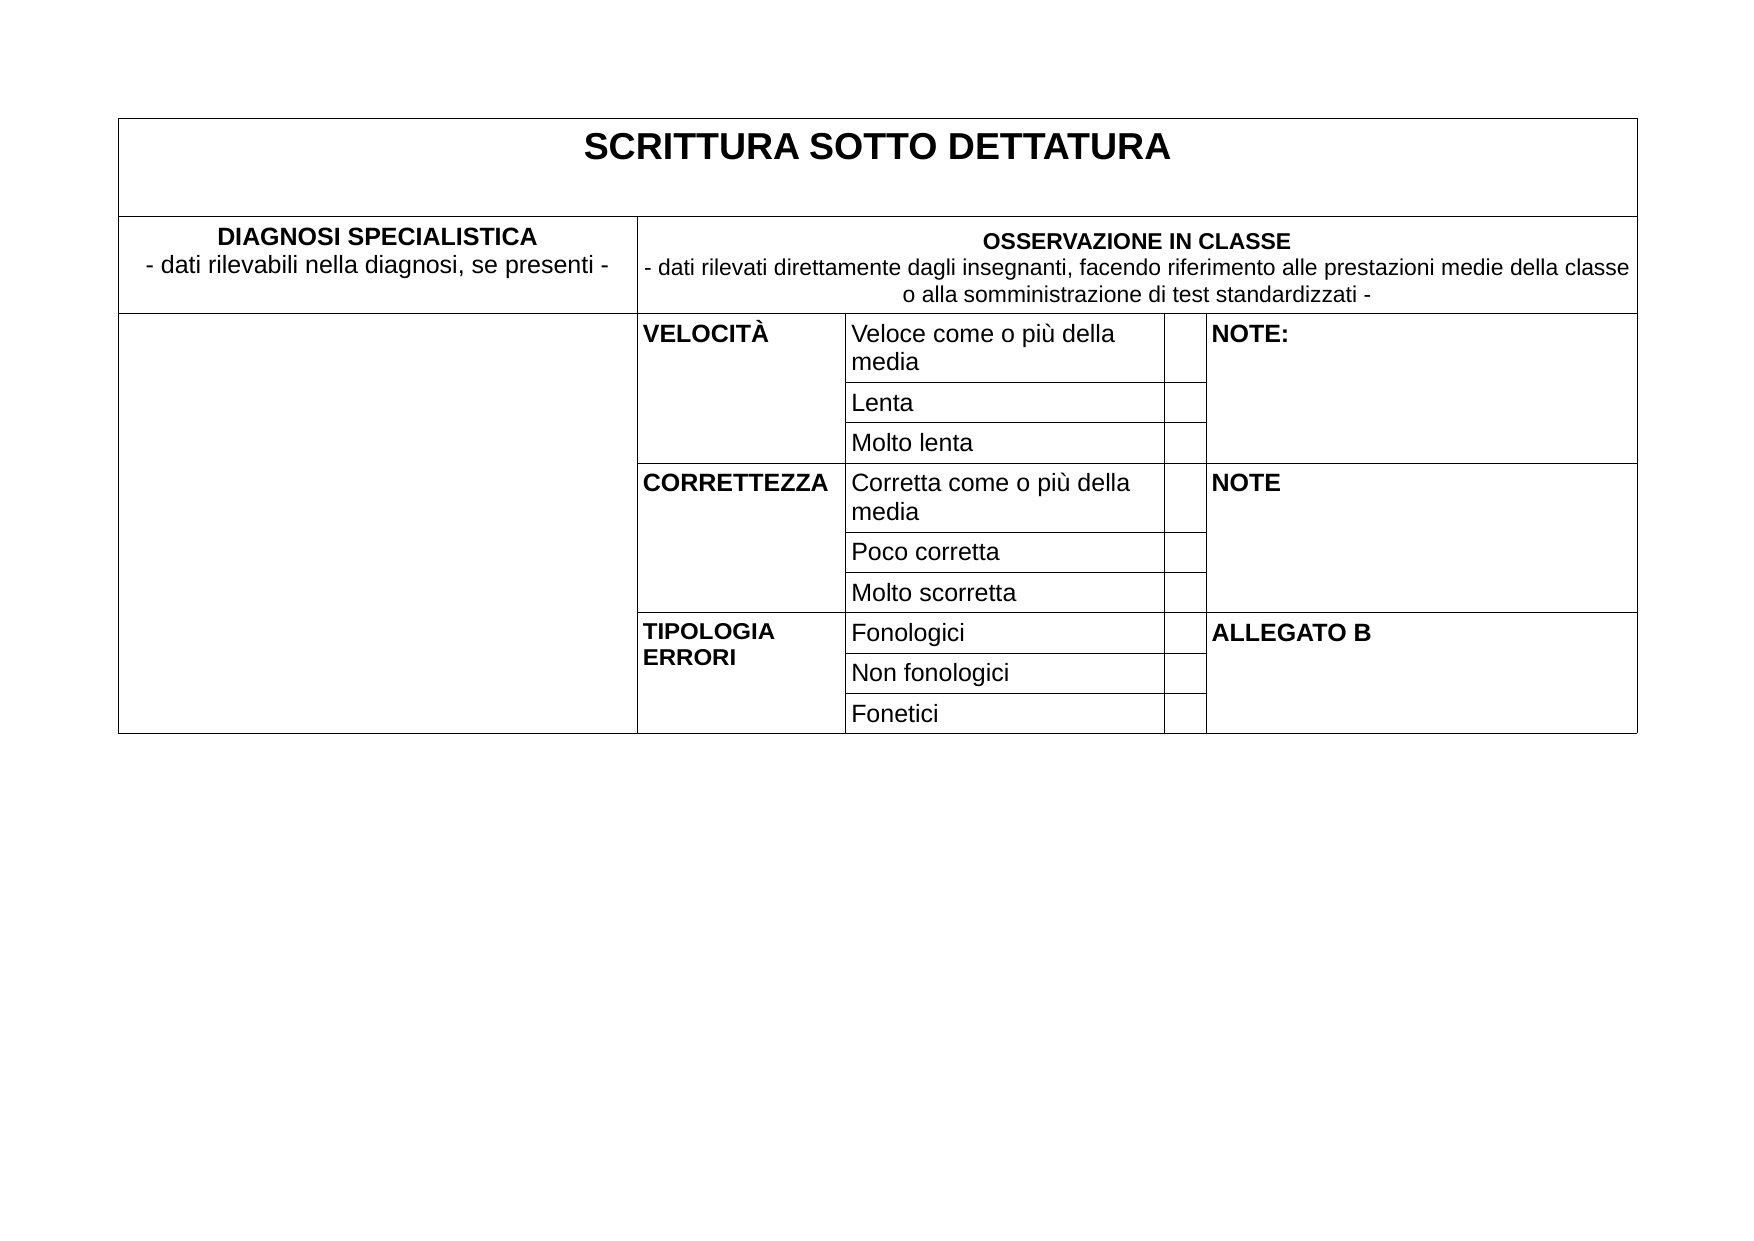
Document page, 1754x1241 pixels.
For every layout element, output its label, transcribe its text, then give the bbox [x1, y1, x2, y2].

table_cell [1165, 573, 1206, 612]
table_cell [1165, 533, 1206, 572]
table_cell [1165, 464, 1206, 532]
table_cell [1165, 314, 1206, 382]
table_cell Molto lenta [846, 423, 1164, 462]
table_cell [119, 314, 637, 733]
table_cell NOTE: [1207, 314, 1637, 462]
table_cell Corretta come o più della media [846, 464, 1164, 532]
table_cell DIAGNOSI SPECIALISTICA - dati rilevabili nella diagnosi, se presenti - [119, 217, 637, 313]
table_cell [1165, 383, 1206, 422]
table_cell Fonologici [846, 613, 1164, 652]
table_cell Fonetici [846, 694, 1164, 733]
table_cell TIPOLOGIA ERRORI [638, 613, 845, 733]
table_cell Poco corretta [846, 533, 1164, 572]
table_cell CORRETTEZZA [638, 464, 845, 612]
table_cell VELOCITÀ [638, 314, 845, 462]
table_cell Non fonologici [846, 654, 1164, 693]
table_cell OSSERVAZIONE IN CLASSE - dati rilevati direttamente dagli insegnanti, facendo riferimento alle prestazioni medie della classe o alla somministrazione di test standardizzati - [638, 217, 1637, 313]
table_cell [1165, 423, 1206, 462]
table_cell ALLEGATO B [1207, 613, 1637, 733]
table_cell [1165, 654, 1206, 693]
table_cell Lenta [846, 383, 1164, 422]
table_cell [1165, 613, 1206, 652]
table_cell [1165, 694, 1206, 733]
table_header SCRITTURA SOTTO DETTATURA [119, 119, 1637, 216]
table_cell NOTE [1207, 464, 1637, 612]
table_cell Veloce come o più della media [846, 314, 1164, 382]
table_cell Molto scorretta [846, 573, 1164, 612]
